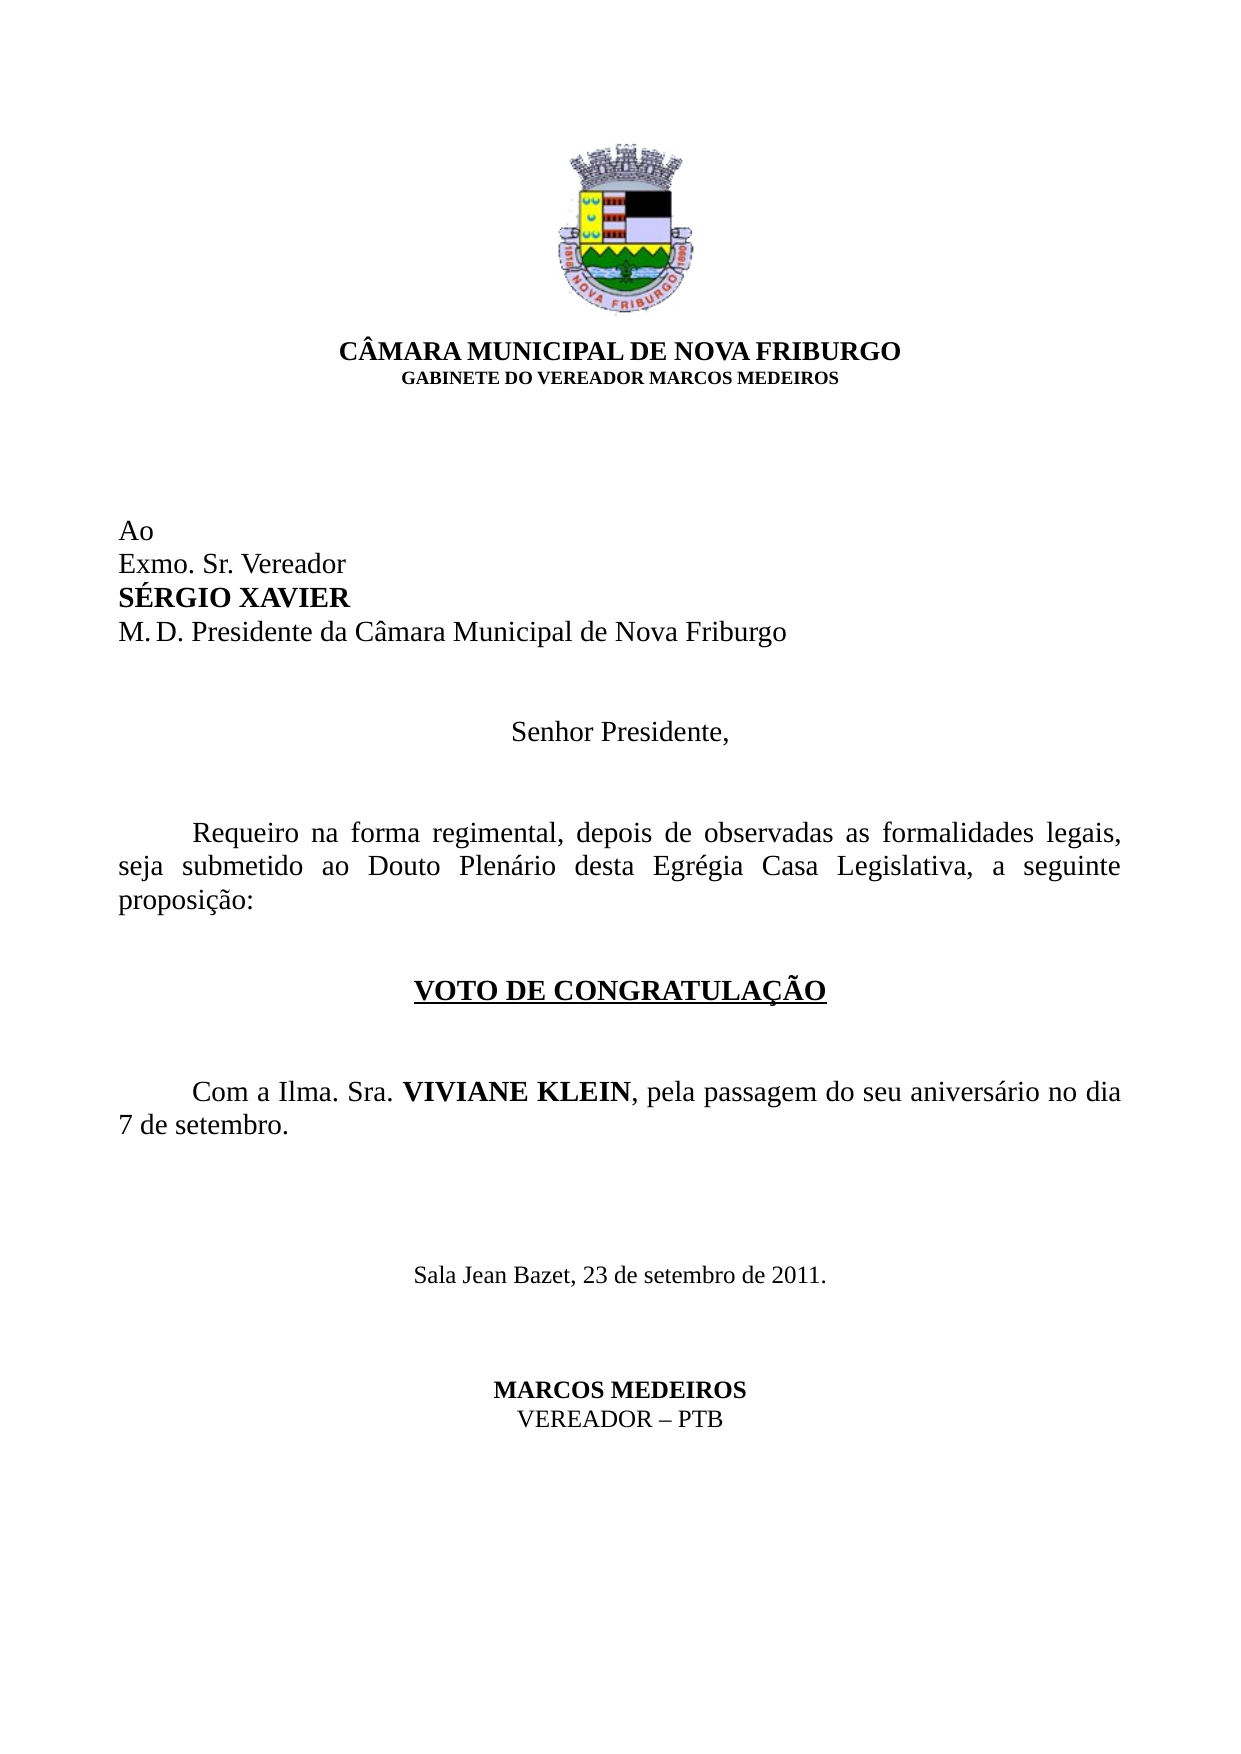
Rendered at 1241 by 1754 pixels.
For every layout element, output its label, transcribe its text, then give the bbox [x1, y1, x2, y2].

text Sala Jean Bazet, 23 de setembro de 2011. [118, 1261, 1122, 1289]
text SÉRGIO XAVIER [118, 580, 1122, 614]
text MARCOS MEDEIROS [118, 1376, 1122, 1404]
text CÂMARA MUNICIPAL DE NOVA FRIBURGO [118, 335, 1122, 367]
text VOTO DE CONGRATULAÇÃO [118, 973, 1122, 1007]
text Exmo. Sr. Vereador [118, 547, 1122, 580]
text GABINETE DO VEREADOR MARCOS MEDEIROS [118, 367, 1122, 388]
text Ao [118, 513, 1122, 547]
text VEREADOR – PTB [118, 1404, 1122, 1433]
picture [537, 127, 703, 327]
text Senhor Presidente, [118, 714, 1122, 748]
list D. Presidente da Câmara Municipal de Nova Friburgo [118, 614, 1122, 647]
text Requeiro na forma regimental, depois de observadas as formalidades legais, seja submetido ao Douto Plenário desta Egrégia Casa Legislativa, a seguinte proposição: [118, 815, 1122, 916]
text Com a Ilma. Sra. VIVIANE KLEIN, pela passagem do seu aniversário no dia 7 de setembro. [118, 1074, 1122, 1141]
